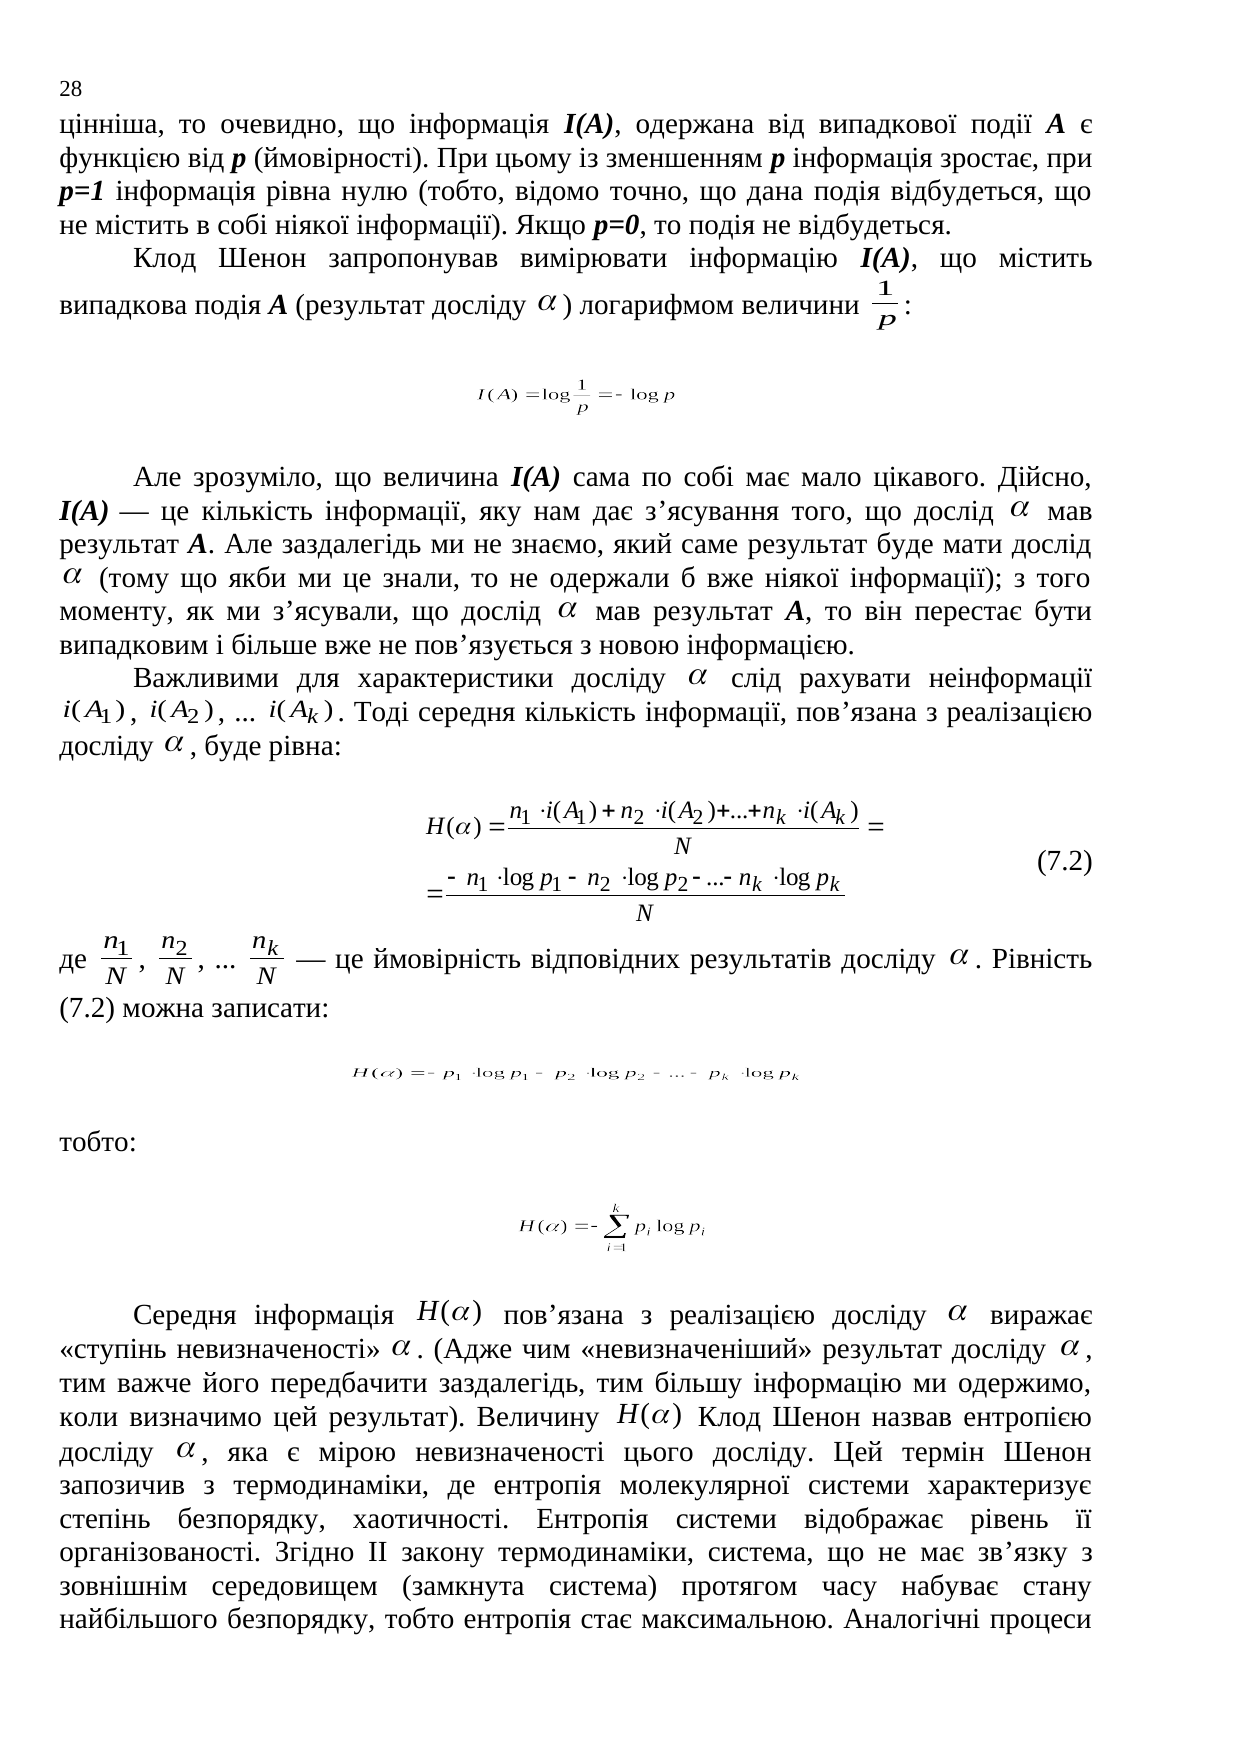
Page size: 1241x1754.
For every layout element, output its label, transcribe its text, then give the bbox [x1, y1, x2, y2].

text Середня інформація пов’язана з реалізацією досліду виражає «ступінь невизначеності» . (Адже чим «невизначеніший» результат досліду , тим важче його передбачити заздалегідь, тим більшу інформацію ми одержимо, коли визначимо цей результат). Величину Клод Шенон назвав ентропією досліду , яка є мірою невизначеності цього досліду. Цей термін Шенон запозичив з термодинаміки, де ентропія молекулярної системи характеризує степінь безпорядку, хаотичності. Ентропія системи відображає рівень її організованості. Згідно ІІ закону термодинаміки, система, що не має зв’язку з зовнішнім середовищем (замкнута система) протягом часу набуває стану найбільшого безпорядку, тобто ентропія стає максимальною. Аналогічні процеси [59, 1296, 1092, 1635]
text Клод Шенон запропонував вимірювати інформацію І(А), що містить випадкова подія А (результат досліду ) логарифмом величини : [59, 241, 1092, 333]
text Але зрозуміло, що величина І(А) сама по собі має мало цікавого. Дійсно, І(А) — це кількість інформації, яку нам дає з’ясування того, що дослід мав результат А. Але заздалегідь ми не знаємо, який саме результат буде мати дослід (тому що якби ми це знали, то не одержали б вже ніякої інформації); з того моменту, як ми з’ясували, що дослід мав результат А, то він перестає бути випадковим і більше вже не пов’язується з новою інформацією. [59, 459, 1092, 660]
text (7.2) [209, 795, 1092, 925]
text де , , ... — це ймовірність відповідних результатів досліду . Рівність (7.2) можна записати: [59, 925, 1092, 1023]
text Важливими для характеристики досліду слід рахувати неінформації , , ... . Тоді середня кількість інформації, пов’язана з реалізацією досліду , буде рівна: [59, 660, 1092, 761]
text тобто: [59, 1124, 1092, 1158]
text цінніша, то очевидно, що інформація І(А), одержана від випадкової події А є функцією від р (ймовірності). При цьому із зменшенням р інформація зростає, при р=1 інформація рівна нулю (тобто, відомо точно, що дана подія відбудеться, що не містить в собі ніякої інформації). Якщо р=0, то подія не відбудеться. [59, 106, 1092, 241]
